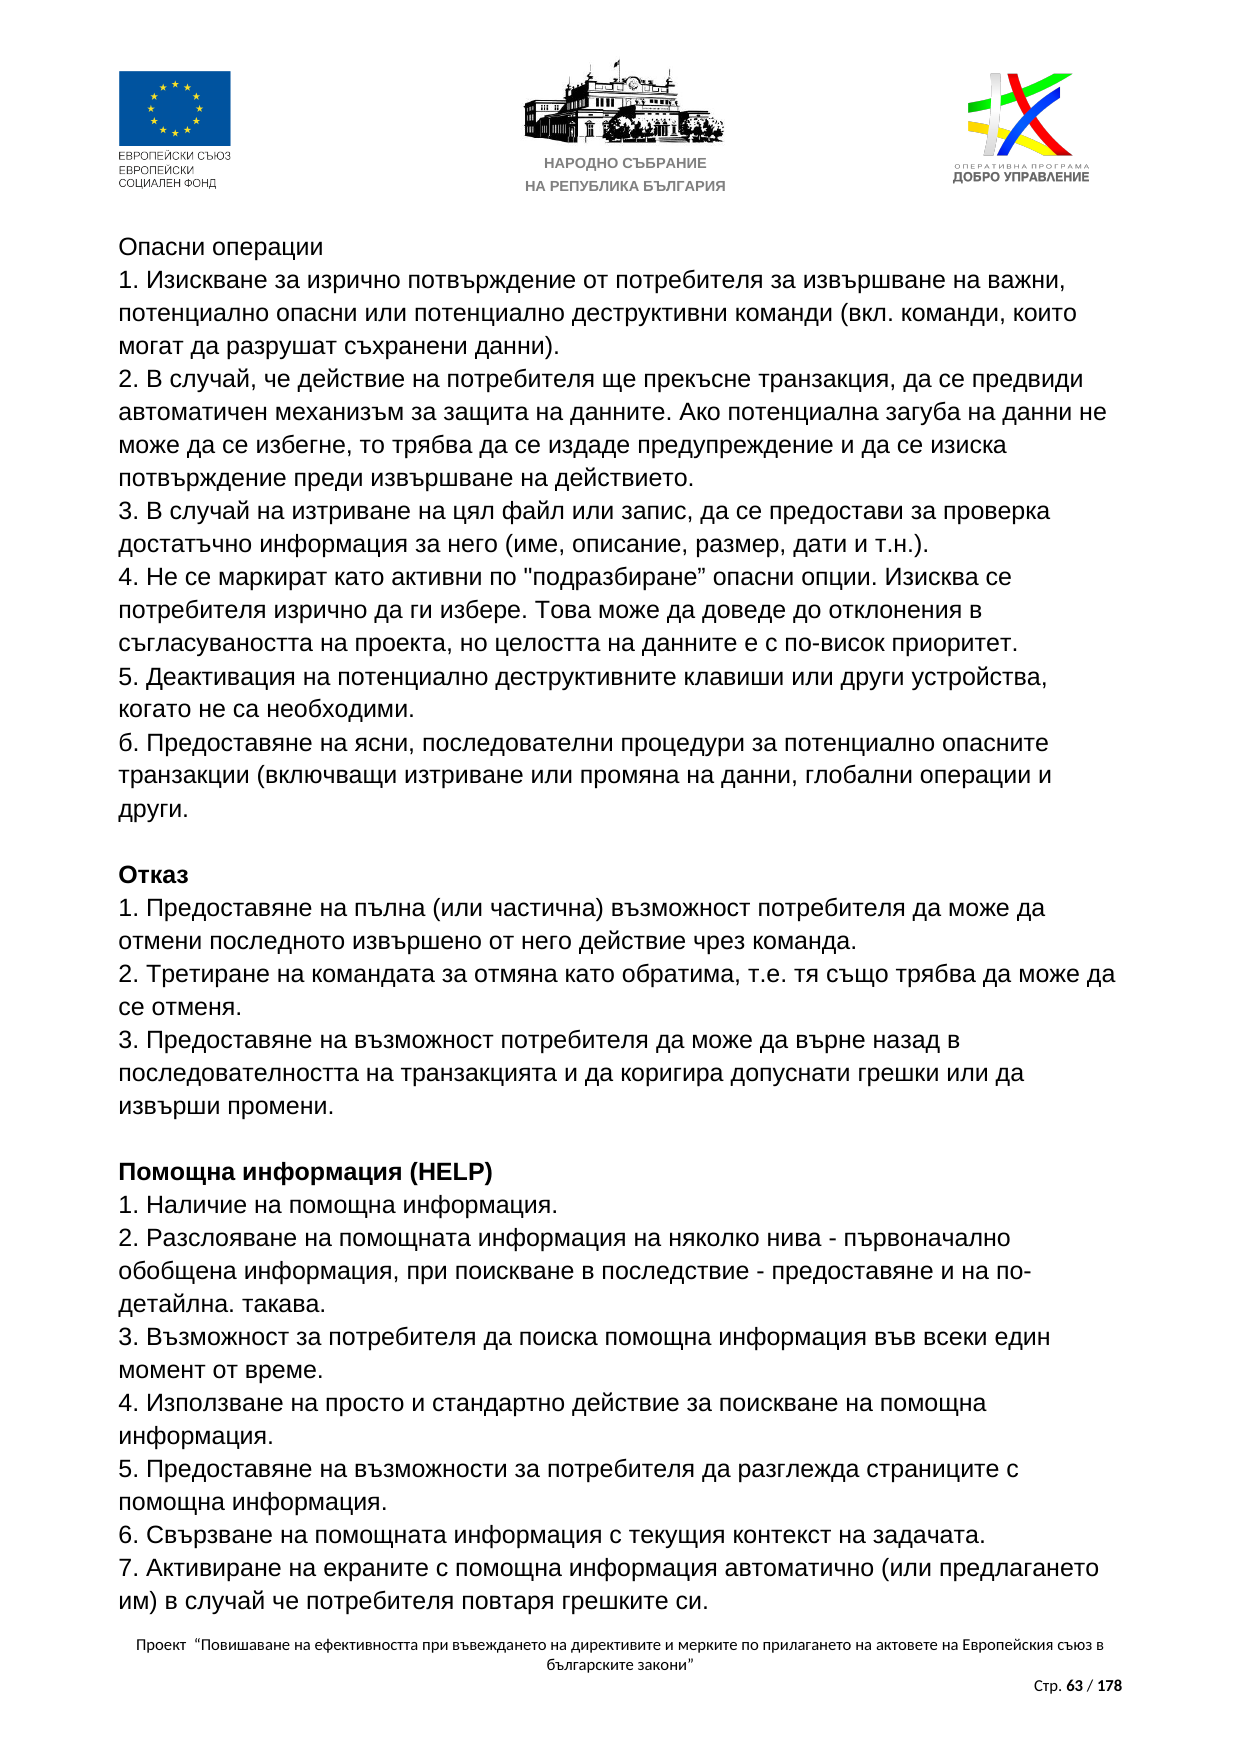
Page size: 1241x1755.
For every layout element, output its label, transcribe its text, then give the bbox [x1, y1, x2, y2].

text 3. Възможност за потребителя да поиска помощна информация във всеки един момент от време. [118, 1322, 1122, 1384]
text 2. Третиране на командата за отмяна като обратима, т.е. тя също трябва да може да се отменя. [118, 959, 1122, 1020]
text Помощна информация (HELP) [118, 1157, 1122, 1186]
text 3. В случай на изтриване на цял файл или запис, да се предостави за проверка достатъчно информация за него (име, описание, размер, дати и т.н.). [118, 496, 1122, 558]
text 2. Разслояване на помощната информация на няколко нива - първоначално обобщена информация, при поискване в последствие - предоставяне и на по- детайлна. такава. [118, 1223, 1122, 1318]
text 4. Използване на просто и стандартно действие за поискване на помощна информация. [118, 1388, 1122, 1450]
text 5. Предоставяне на възможности за потребителя да разглежда страниците с помощна информация. [118, 1454, 1122, 1516]
text 5. Деактивация на потенциално деструктивните клавиши или други устройства, когато не са необходими. [118, 661, 1122, 723]
text 1. Наличие на помощна информация. [118, 1190, 1122, 1218]
text 3. Предоставяне на възможност потребителя да може да върне назад в последователността на транзакцията и да коригира допуснати грешки или да извърши промени. [118, 1025, 1122, 1119]
text 1. Изискване за изрично потвърждение от потребителя за извършване на важни, потенциално опасни или потенциално деструктивни команди (вкл. команди, които могат да разрушат съхранени данни). [118, 265, 1122, 360]
text 7. Активиране на екраните с помощна информация автоматично (или предлагането им) в случай че потребителя повтаря грешките си. [118, 1553, 1122, 1615]
text 6. Свързване на помощната информация с текущия контекст на задачата. [118, 1520, 1122, 1549]
text 4. Не се маркират като активни по "подразбиране” опасни опции. Изисква се потребителя изрично да ги избере. Това може да доведе до отклонения в съгласуваността на проекта, но целостта на данните е с по-висок приоритет. [118, 562, 1122, 657]
text 2. В случай, че действие на потребителя ще прекъсне транзакция, да се предвиди автоматичен механизъм за защита на данните. Ако потенциална загуба на данни не може да се избегне, то трябва да се издаде предупреждение и да се изиска потвърждение преди извършване на действието. [118, 364, 1122, 492]
text 1. Предоставяне на пълна (или частична) възможност потребителя да може да отмени последното извършено от него действие чрез команда. [118, 893, 1122, 954]
text б. Предоставяне на ясни, последователни процедури за потенциално опасните транзакции (включващи изтриване или промяна на данни, глобални операции и други. [118, 727, 1122, 822]
text Отказ [118, 859, 1122, 888]
text Опасни операции [118, 232, 1122, 261]
